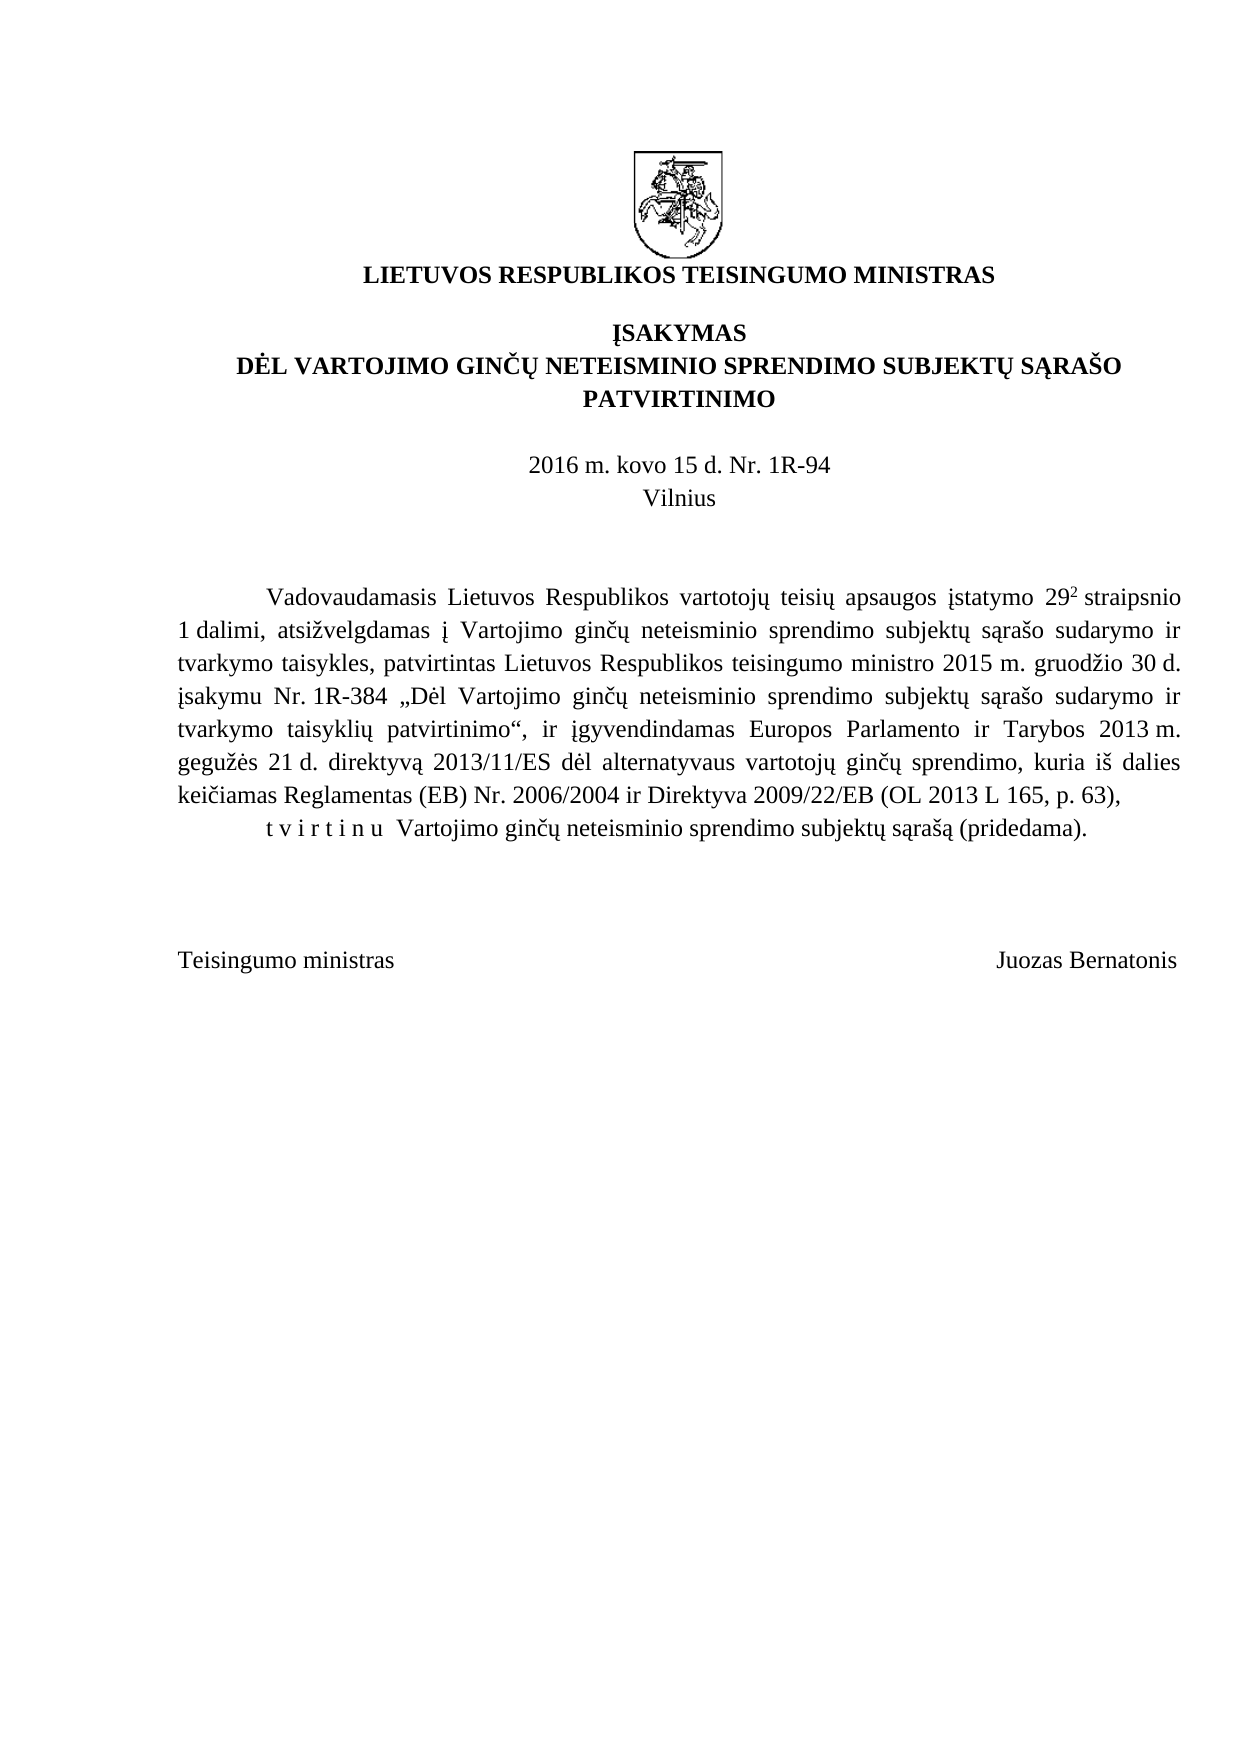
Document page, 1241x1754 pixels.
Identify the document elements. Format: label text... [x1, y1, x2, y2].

text LIETUVOS RESPUBLIKOS TEISINGUMO MINISTRAS [177, 261, 1181, 289]
text tvirtinu Vartojimo ginčų neteisminio sprendimo subjektų sąrašą (pridedama). [177, 813, 1181, 842]
text 2016 m. kovo 15 d. Nr. 1R-94 [177, 450, 1181, 479]
text Vadovaudamasis Lietuvos Respublikos vartotojų teisių apsaugos įstatymo 292 straipsnio 1 dalimi, atsižvelgdamas į Vartojimo ginčų neteisminio sprendimo subjektų sąrašo sudarymo ir tvarkymo taisykles, patvirtintas Lietuvos Respublikos teisingumo ministro 2015 m. gruodžio 30 d. įsakymu Nr. 1R-384 „Dėl Vartojimo ginčų neteisminio sprendimo subjektų sąrašo sudarymo ir tvarkymo taisyklių patvirtinimo“, ir įgyvendindamas Europos Parlamento ir Tarybos 2013 m. gegužės 21 d. direktyvą 2013/11/ES dėl alternatyvaus vartotojų ginčų sprendimo, kuria iš dalies keičiamas Reglamentas (EB) Nr. 2006/2004 ir Direktyva 2009/22/EB (OL 2013 L 165, p. 63), [177, 582, 1181, 809]
text Teisingumo ministras Juozas Bernatonis [177, 945, 1181, 974]
text DĖL VARTOJIMO GINČŲ NETEISMINIO SPRENDIMO SUBJEKTŲ SĄRAŠO PATVIRTINIMO [177, 351, 1181, 413]
text ĮSAKYMAS [177, 318, 1181, 347]
text Vilnius [177, 483, 1181, 512]
